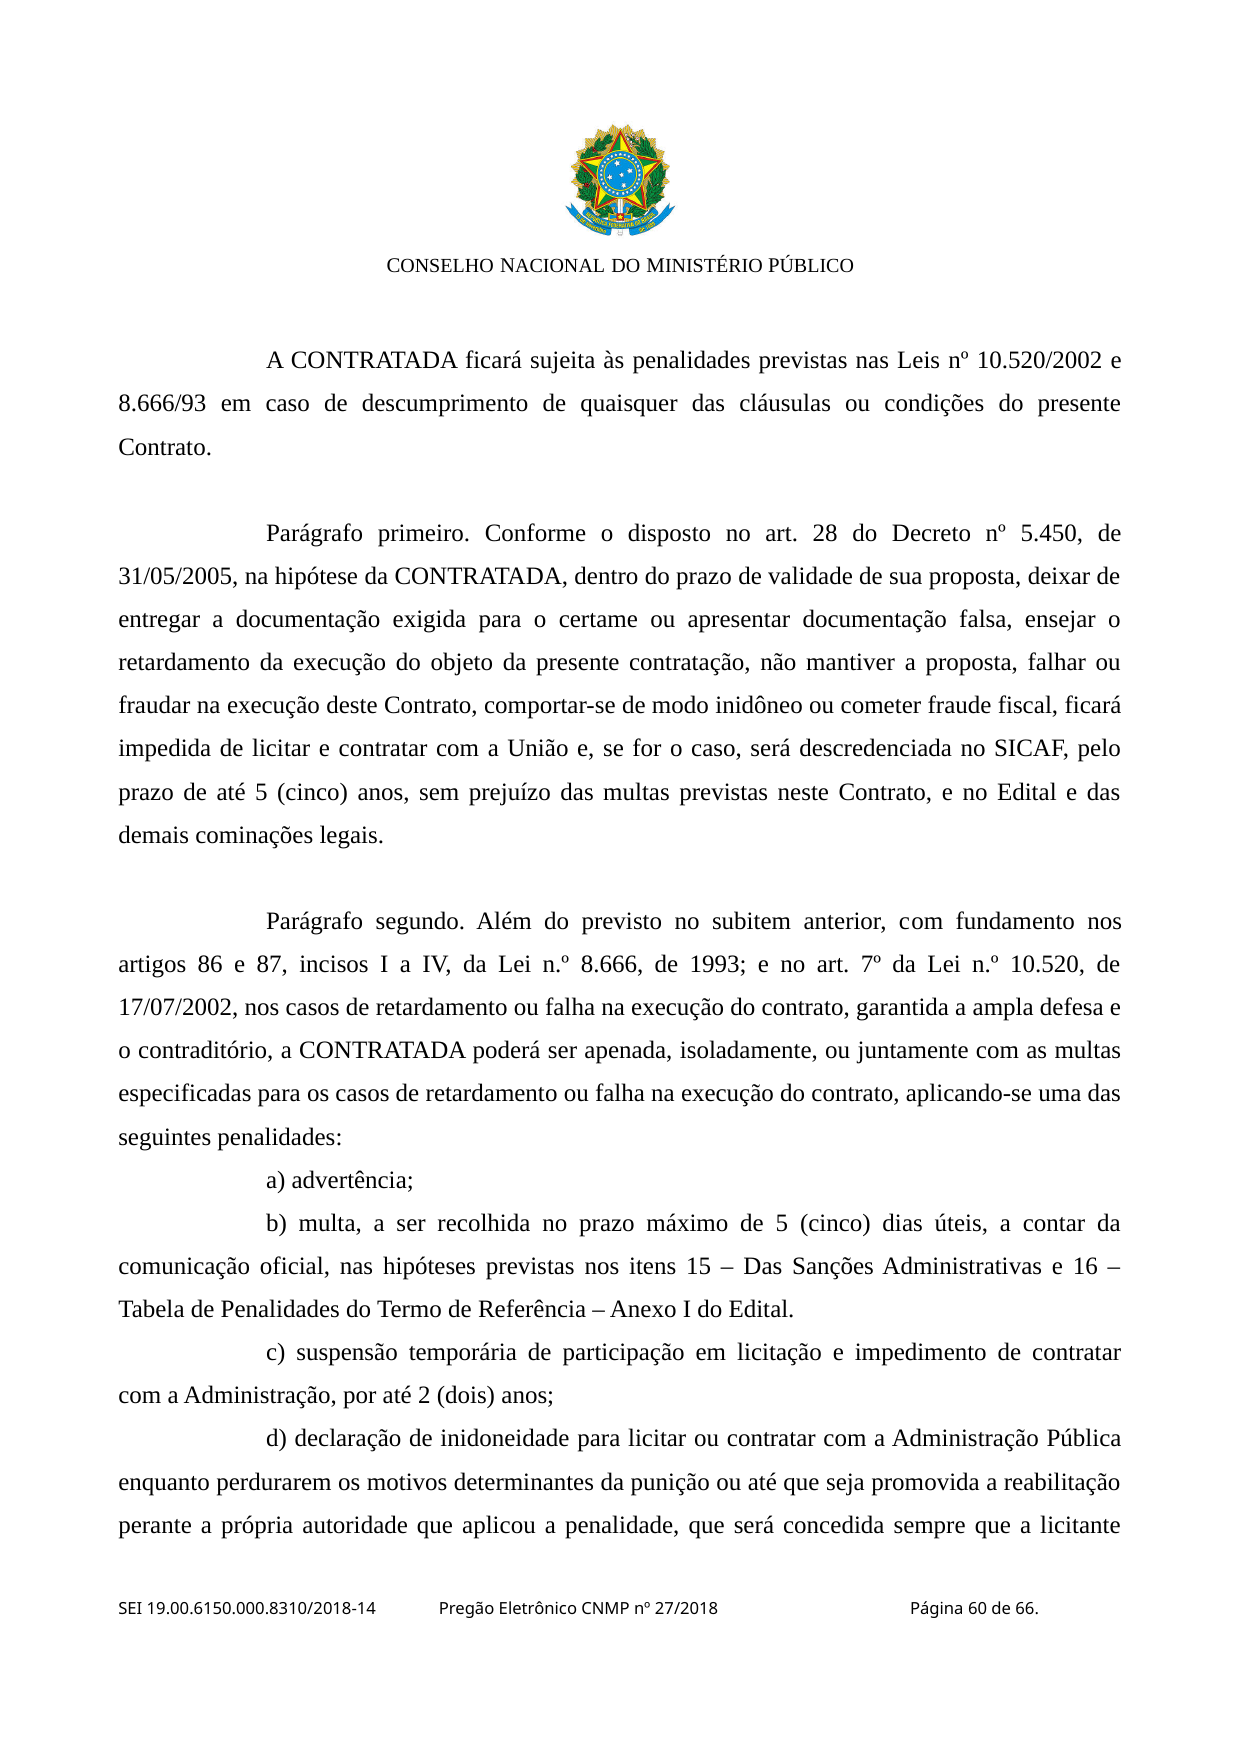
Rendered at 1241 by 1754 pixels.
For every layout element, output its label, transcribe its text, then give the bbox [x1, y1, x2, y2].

text Parágrafo primeiro. Conforme o disposto no art. 28 do Decreto nº 5.450, de 31/05/2005, na hipótese da CONTRATADA, dentro do prazo de validade de sua proposta, deixar de entregar a documentação exigida para o certame ou apresentar documentação falsa, ensejar o retardamento da execução do objeto da presente contratação, não mantiver a proposta, falhar ou fraudar na execução deste Contrato, comportar-se de modo inidôneo ou cometer fraude fiscal, ficará impedida de licitar e contratar com a União e, se for o caso, será descredenciada no SICAF, pelo prazo de até 5 (cinco) anos, sem prejuízo das multas previstas neste Contrato, e no Edital e das demais cominações legais. [118, 518, 1122, 848]
text b) multa, a ser recolhida no prazo máximo de 5 (cinco) dias úteis, a contar da comunicação oficial, nas hipóteses previstas nos itens 15 – Das Sanções Administrativas e 16 – Tabela de Penalidades do Termo de Referência – Anexo I do Edital. [118, 1208, 1122, 1323]
text A CONTRATADA ficará sujeita às penalidades previstas nas Leis nº 10.520/2002 e 8.666/93 em caso de descumprimento de quaisquer das cláusulas ou condições do presente Contrato. [118, 345, 1122, 460]
text c) suspensão temporária de participação em licitação e impedimento de contratar com a Administração, por até 2 (dois) anos; [118, 1337, 1122, 1409]
text a) advertência; [118, 1165, 1122, 1193]
text Parágrafo segundo. Além do previsto no subitem anterior, com fundamento nos artigos 86 e 87, incisos I a IV, da Lei n.º 8.666, de 1993; e no art. 7º da Lei n.º 10.520, de 17/07/2002, nos casos de retardamento ou falha na execução do contrato, garantida a ampla defesa e o contraditório, a CONTRATADA poderá ser apenada, isoladamente, ou juntamente com as multas especificadas para os casos de retardamento ou falha na execução do contrato, aplicando-se uma das seguintes penalidades: [118, 906, 1122, 1150]
text d) declaração de inidoneidade para licitar ou contratar com a Administração Pública enquanto perdurarem os motivos determinantes da punição ou até que seja promovida a reabilitação perante a própria autoridade que aplicou a penalidade, que será concedida sempre que a licitante [118, 1423, 1122, 1538]
